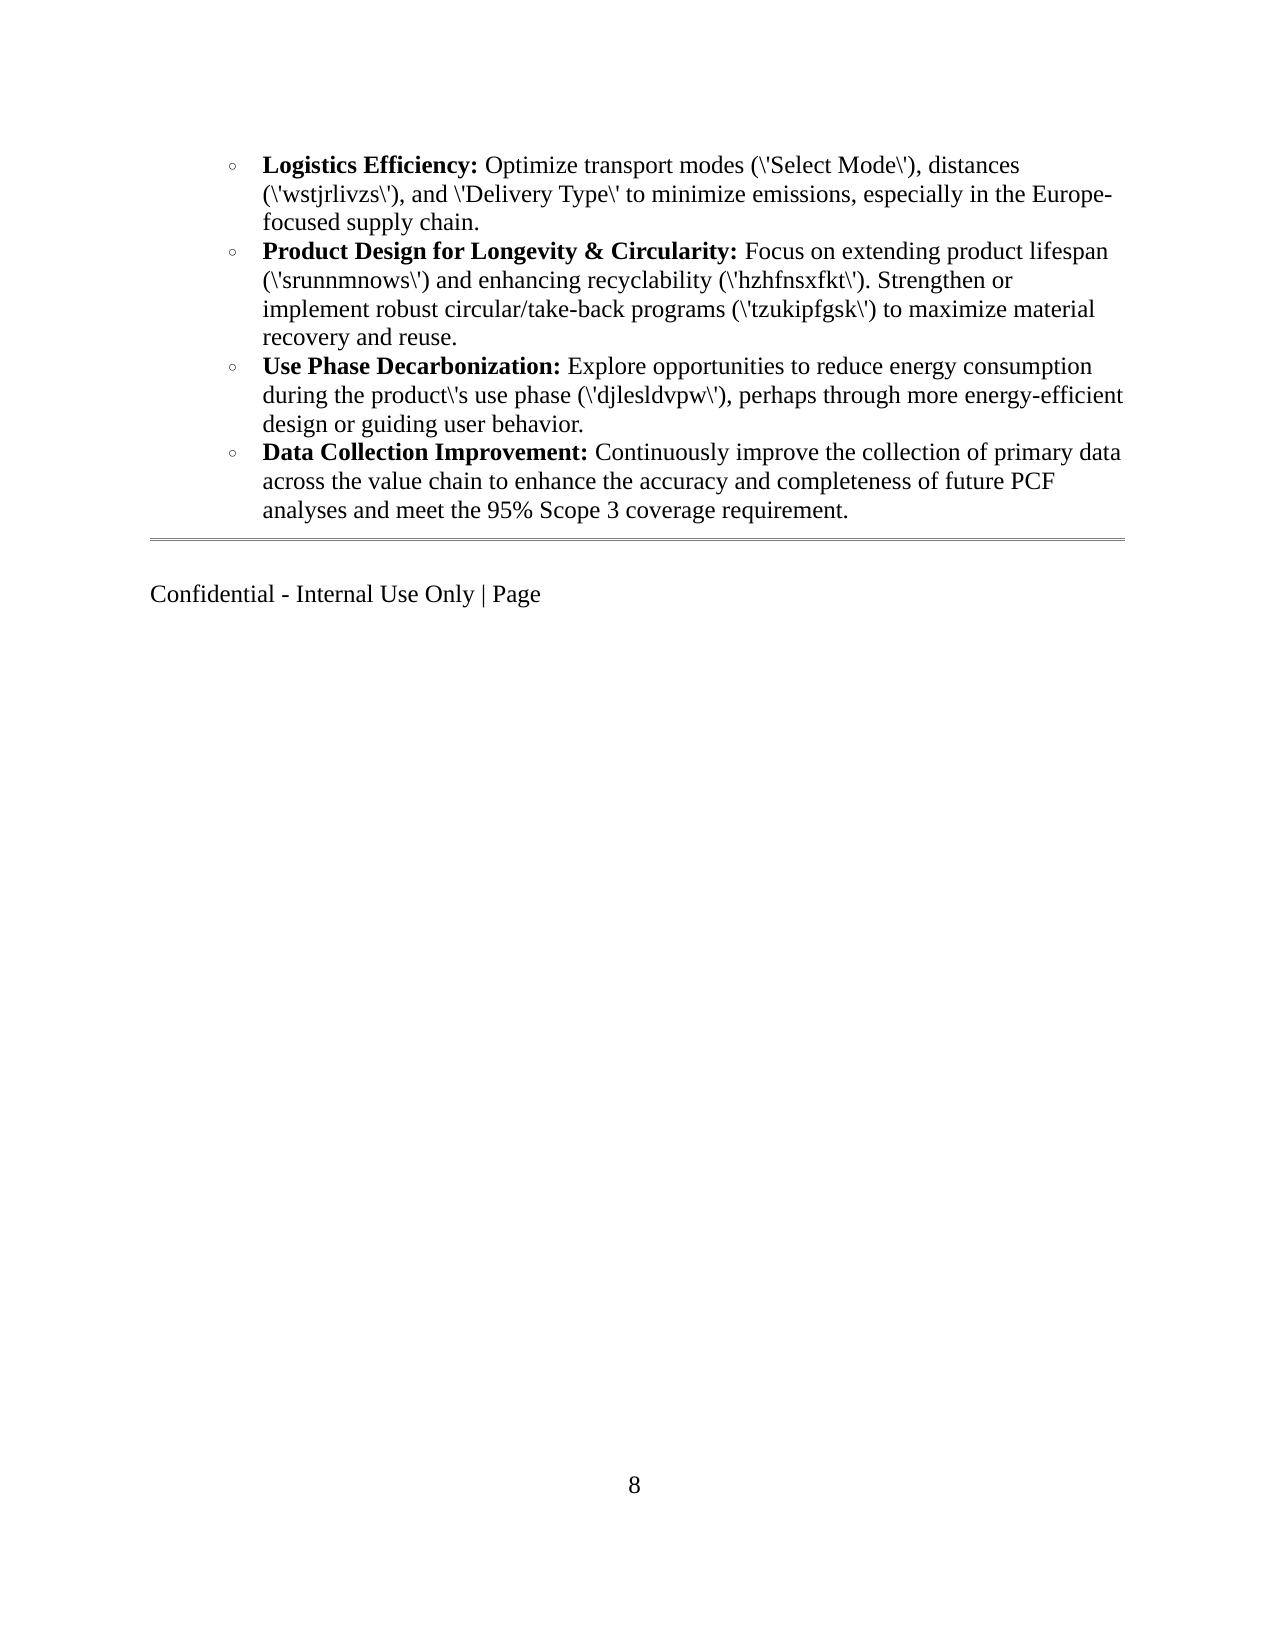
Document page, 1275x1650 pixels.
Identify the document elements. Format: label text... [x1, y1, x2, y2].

text Confidential - Internal Use Only | Page [150, 579, 1125, 608]
list Logistics Efficiency: Optimize transport modes (\'Select Mode\'), distances (\'wstjrlivzs\'), and \'Delivery Type\' to minimize emissions, especially in the Europe-focused supply chain. [225, 150, 1125, 236]
list Use Phase Decarbonization: Explore opportunities to reduce energy consumption during the product\'s use phase (\'djlesldvpw\'), perhaps through more energy-efficient design or guiding user behavior. [225, 351, 1125, 437]
list Product Design for Longevity & Circularity: Focus on extending product lifespan (\'srunnmnows\') and enhancing recyclability (\'hzhfnsxfkt\'). Strengthen or implement robust circular/take-back programs (\'tzukipfgsk\') to maximize material recovery and reuse. [225, 236, 1125, 351]
list Data Collection Improvement: Continuously improve the collection of primary data across the value chain to enhance the accuracy and completeness of future PCF analyses and meet the 95% Scope 3 coverage requirement. [225, 437, 1125, 524]
